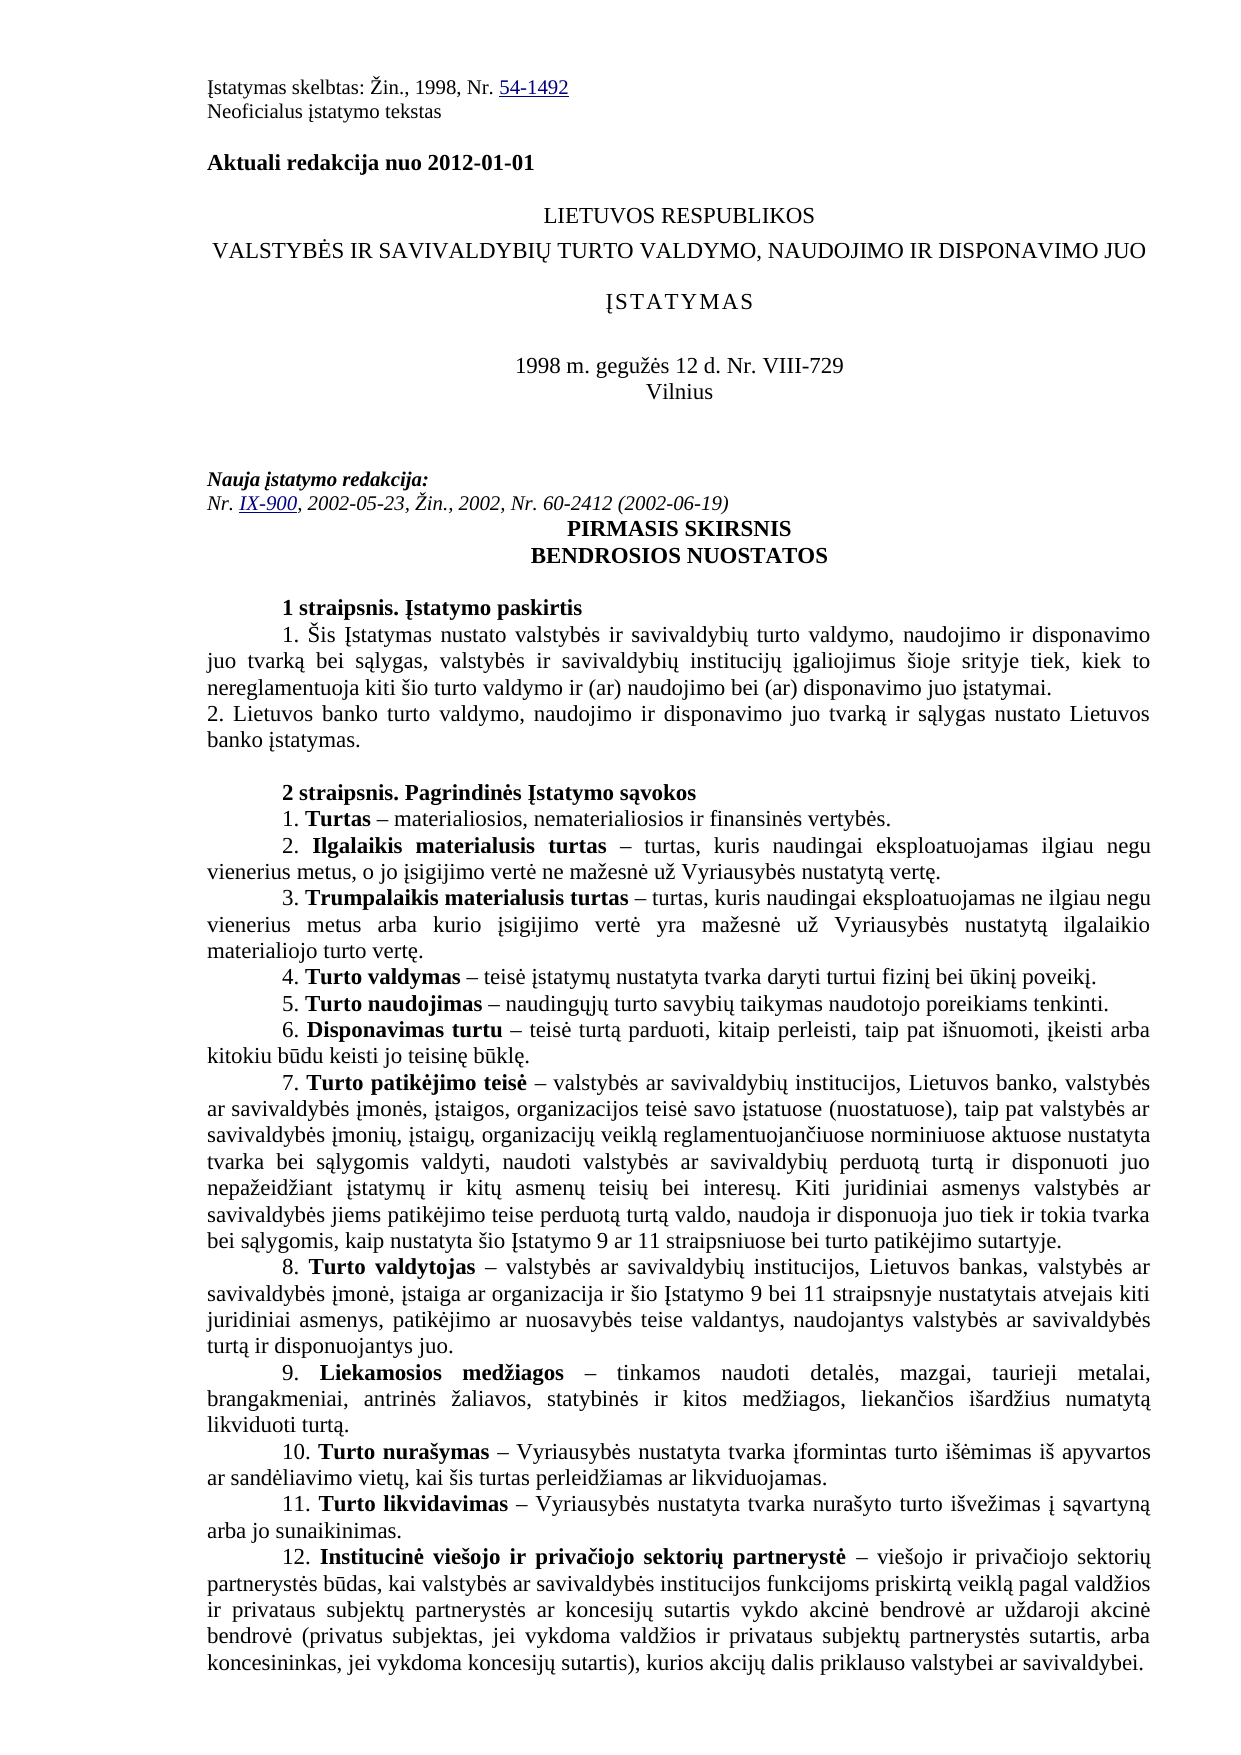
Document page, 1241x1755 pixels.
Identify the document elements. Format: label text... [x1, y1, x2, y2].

text PIRMASIS SKIRSNIS [207, 515, 1152, 542]
text 1. Šis Įstatymas nustato valstybės ir savivaldybių turto valdymo, naudojimo ir disponavimo juo tvarką bei sąlygas, valstybės ir savivaldybių institucijų įgaliojimus šioje srityje tiek, kiek to nereglamentuoja kiti šio turto valdymo ir (ar) naudojimo bei (ar) disponavimo juo įstatymai. [207, 621, 1152, 700]
text 11. Turto likvidavimas – Vyriausybės nustatyta tvarka nurašyto turto išvežimas į sąvartyną arba jo sunaikinimas. [207, 1491, 1152, 1543]
text 8. Turto valdytojas – valstybės ar savivaldybių institucijos, Lietuvos bankas, valstybės ar savivaldybės įmonė, įstaiga ar organizacija ir šio Įstatymo 9 bei 11 straipsnyje nustatytais atvejais kiti juridiniai asmenys, patikėjimo ar nuosavybės teise valdantys, naudojantys valstybės ar savivaldybės turtą ir disponuojantys juo. [207, 1253, 1152, 1359]
text Aktuali redakcija nuo 2012-01-01 [207, 149, 1152, 176]
text ĮSTATYMAS [207, 288, 1152, 314]
text 9. Liekamosios medžiagos – tinkamos naudoti detalės, mazgai, taurieji metalai, brangakmeniai, antrinės žaliavos, statybinės ir kitos medžiagos, liekančios išardžius numatytą likviduoti turtą. [207, 1359, 1152, 1438]
text 2. Lietuvos banko turto valdymo, naudojimo ir disponavimo juo tvarką ir sąlygas nustato Lietuvos banko įstatymas. [207, 700, 1152, 753]
text Įstatymas skelbtas: Žin., 1998, Nr. 54-1492 [207, 75, 1152, 99]
text Nauja įstatymo redakcija: [207, 467, 1152, 491]
text 3. Trumpalaikis materialusis turtas – turtas, kuris naudingai eksploatuojamas ne ilgiau negu vienerius metus arba kurio įsigijimo vertė yra mažesnė už Vyriausybės nustatytą ilgalaikio materialiojo turto vertę. [207, 884, 1152, 963]
text 6. Disponavimas turtu – teisė turtą parduoti, kitaip perleisti, taip pat išnuomoti, įkeisti arba kitokiu būdu keisti jo teisinę būklę. [207, 1016, 1152, 1069]
text 1998 m. gegužės 12 d. Nr. VIII-729 Vilnius [207, 352, 1152, 405]
text VALSTYBĖS IR SAVIVALDYBIŲ TURTO VALDYMO, NAUDOJIMO IR DISPONAVIMO JUO [207, 237, 1152, 263]
text 5. Turto naudojimas – naudingųjų turto savybių taikymas naudotojo poreikiams tenkinti. [207, 990, 1152, 1016]
text Nr. IX-900, 2002-05-23, Žin., 2002, Nr. 60-2412 (2002-06-19) [207, 491, 1152, 515]
text BENDROSIOS NUOSTATOS [207, 542, 1152, 568]
text 2. Ilgalaikis materialusis turtas – turtas, kuris naudingai eksploatuojamas ilgiau negu vienerius metus, o jo įsigijimo vertė ne mažesnė už Vyriausybės nustatytą vertę. [207, 832, 1152, 884]
text 7. Turto patikėjimo teisė – valstybės ar savivaldybių institucijos, Lietuvos banko, valstybės ar savivaldybės įmonės, įstaigos, organizacijos teisė savo įstatuose (nuostatuose), taip pat valstybės ar savivaldybės įmonių, įstaigų, organizacijų veiklą reglamentuojančiuose norminiuose aktuose nustatyta tvarka bei sąlygomis valdyti, naudoti valstybės ar savivaldybių perduotą turtą ir disponuoti juo nepažeidžiant įstatymų ir kitų asmenų teisių bei interesų. Kiti juridiniai asmenys valstybės ar savivaldybės jiems patikėjimo teise perduotą turtą valdo, naudoja ir disponuoja juo tiek ir tokia tvarka bei sąlygomis, kaip nustatyta šio Įstatymo 9 ar 11 straipsniuose bei turto patikėjimo sutartyje. [207, 1069, 1152, 1253]
text 12. Institucinė viešojo ir privačiojo sektorių partnerystė – viešojo ir privačiojo sektorių partnerystės būdas, kai valstybės ar savivaldybės institucijos funkcijoms priskirtą veiklą pagal valdžios ir privataus subjektų partnerystės ar koncesijų sutartis vykdo akcinė bendrovė ar uždaroji akcinė bendrovė (privatus subjektas, jei vykdoma valdžios ir privataus subjektų partnerystės sutartis, arba koncesininkas, jei vykdoma koncesijų sutartis), kurios akcijų dalis priklauso valstybei ar savivaldybei. [207, 1543, 1152, 1675]
text 1 straipsnis. Įstatymo paskirtis [207, 594, 1152, 621]
text LIETUVOS RESPUBLIKOS [207, 202, 1152, 228]
text 10. Turto nurašymas – Vyriausybės nustatyta tvarka įformintas turto išėmimas iš apyvartos ar sandėliavimo vietų, kai šis turtas perleidžiamas ar likviduojamas. [207, 1438, 1152, 1491]
text 1. Turtas – materialiosios, nematerialiosios ir finansinės vertybės. [207, 805, 1152, 832]
text Neoficialus įstatymo tekstas [207, 99, 1152, 123]
text 4. Turto valdymas – teisė įstatymų nustatyta tvarka daryti turtui fizinį bei ūkinį poveikį. [207, 963, 1152, 990]
text 2 straipsnis. Pagrindinės Įstatymo sąvokos [207, 779, 1152, 805]
